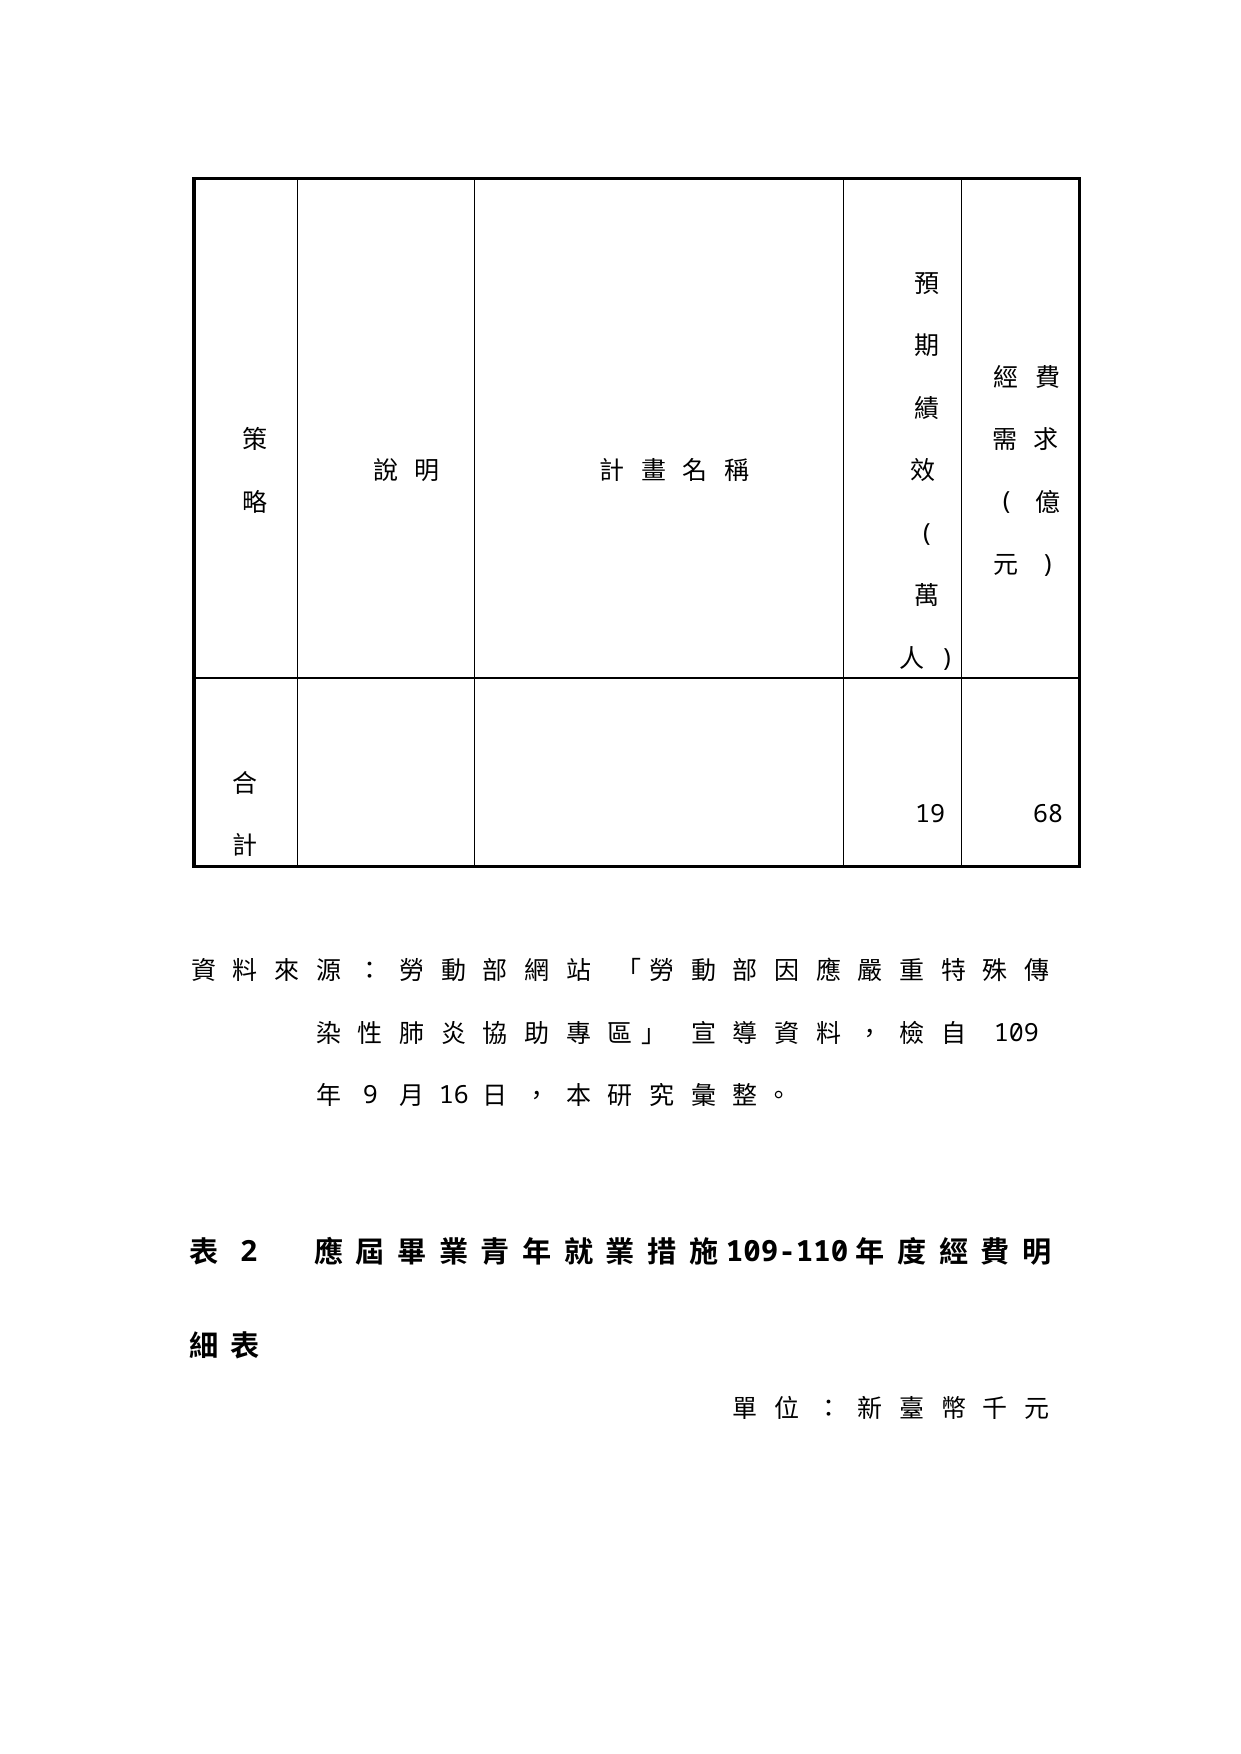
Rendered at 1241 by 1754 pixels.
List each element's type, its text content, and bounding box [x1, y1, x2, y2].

table_header 計畫名稱 [475, 180, 843, 677]
table_cell 合計 [196, 679, 297, 865]
text 表2 應屆畢業青年就業措施109-110年度經費明細表 [182, 1177, 1058, 1365]
table_header 說明 [298, 180, 474, 677]
text 資料來源：勞動部網站「勞動部因應嚴重特殊傳染性肺炎協助專區」宣導資料，檢自109年9月16日，本研究彙整。 [183, 927, 1058, 1115]
table_header 策略 [196, 180, 297, 677]
table_header 經費需求(億元) [962, 180, 1078, 677]
table_header 預期績效(萬人) [844, 180, 961, 677]
table_cell 19 [844, 679, 961, 865]
text 單位：新臺幣千元 [183, 1365, 1058, 1427]
table_cell [298, 679, 474, 865]
table_cell 68 [962, 679, 1078, 865]
table_cell [475, 679, 843, 865]
